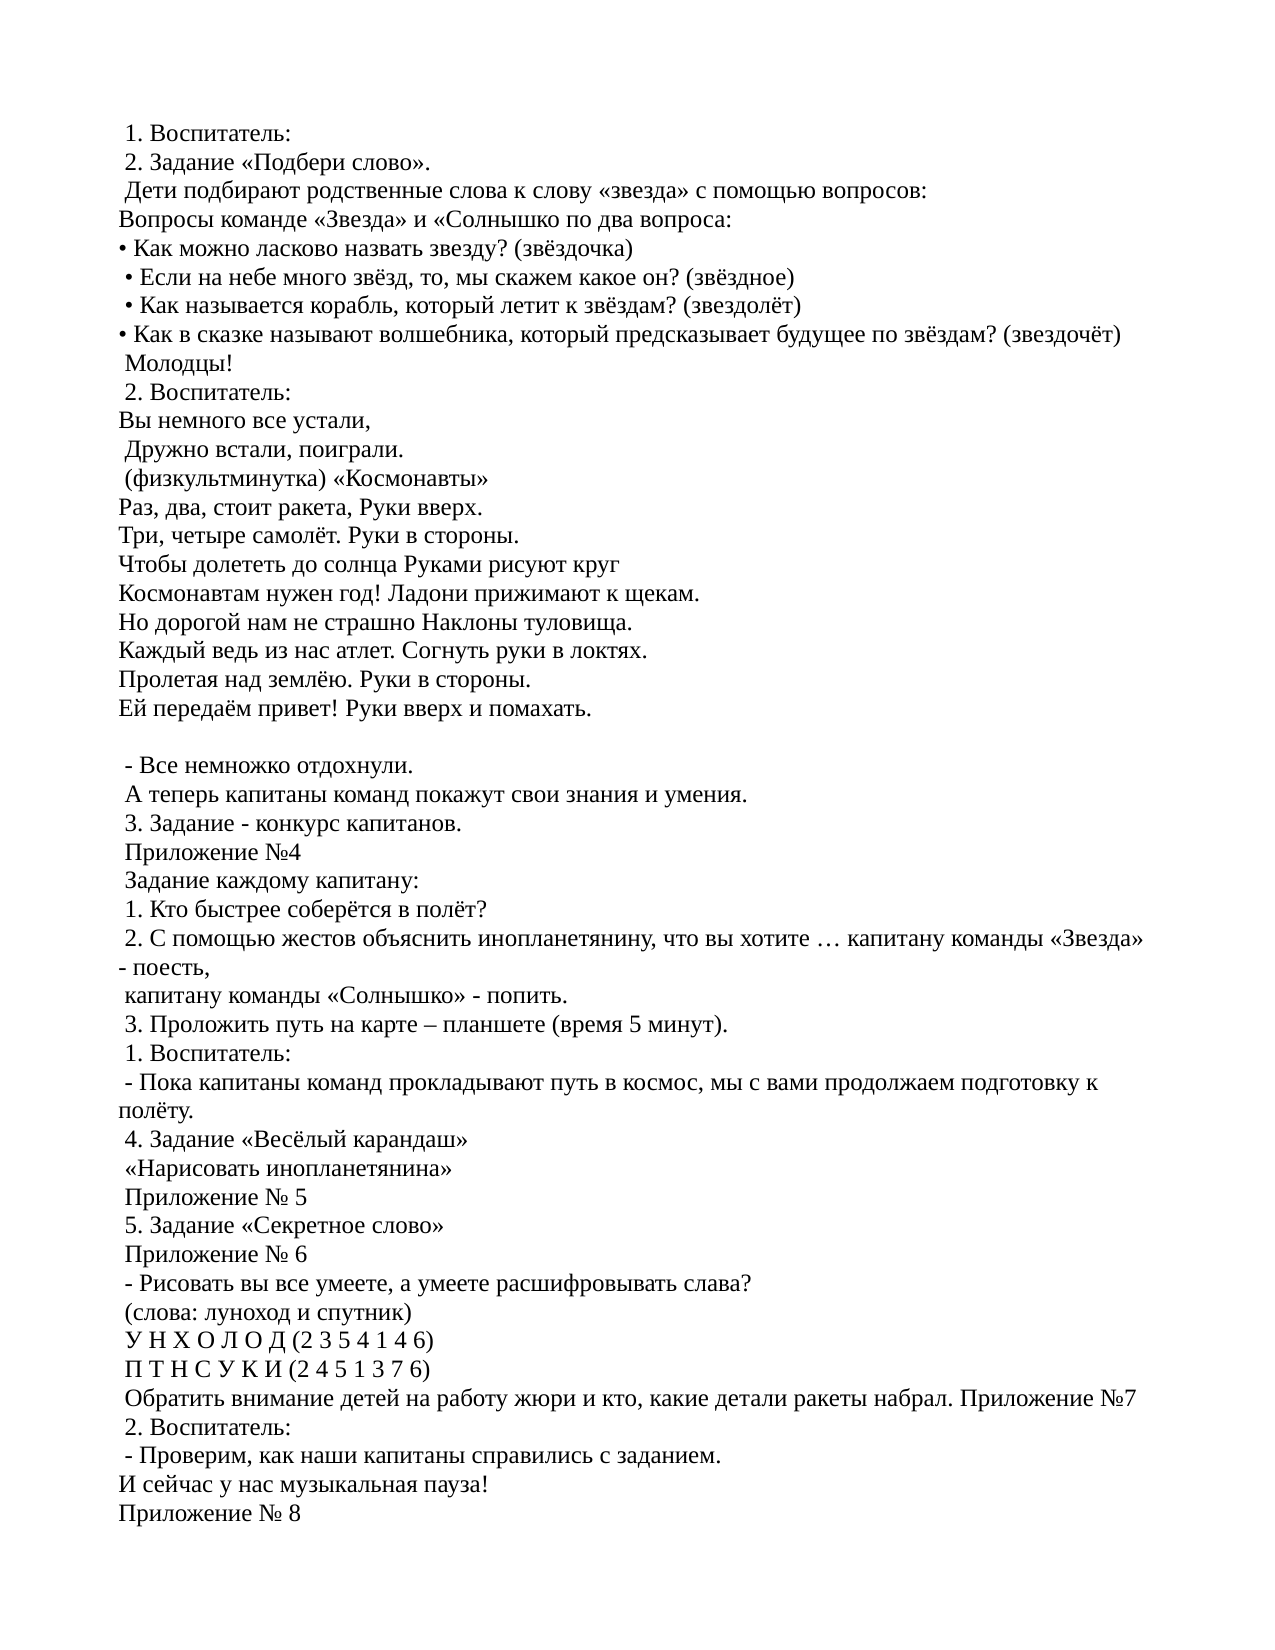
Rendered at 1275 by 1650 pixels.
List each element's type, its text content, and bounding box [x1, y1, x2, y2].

text 1. Воспитатель: 2. Задание «Подбери слово». Дети подбирают родственные слова к слову «звезда» с помощью вопросов: Вопросы команде «Звезда» и «Солнышко по два вопроса: • Как можно ласково назвать звезду? (звёздочка) • Если на небе много звёзд, то, мы скажем какое он? (звёздное) • Как называется корабль, который летит к звёздам? (звездолёт) • Как в сказке называют волшебника, который предсказывает будущее по звёздам? (звездочёт) Молодцы! 2. Воспитатель: Вы немного все устали, Дружно встали, поиграли. (физкультминутка) «Космонавты» Раз, два, стоит ракета, Руки вверх. Три, четыре самолёт. Руки в стороны. Чтобы долететь до солнца Руками рисуют круг Космонавтам нужен год! Ладони прижимают к щекам. Но дорогой нам не страшно Наклоны туловища. Каждый ведь из нас атлет. Согнуть руки в локтях. Пролетая над землёю. Руки в стороны. Ей передаём привет! Руки вверх и помахать. - Все немножко отдохнули. А теперь капитаны команд покажут свои знания и умения. 3. Задание - конкурс капитанов. Приложение №4 Задание каждому капитану: 1. Кто быстрее соберётся в полёт? 2. С помощью жестов объяснить инопланетянину, что вы хотите … капитану команды «Звезда» - поесть, капитану команды «Солнышко» - попить. 3. Проложить путь на карте – планшете (время 5 минут). 1. Воспитатель: - Пока капитаны команд прокладывают путь в космос, мы с вами продолжаем подготовку к полёту. 4. Задание «Весёлый карандаш» «Нарисовать инопланетянина» Приложение № 5 5. Задание «Секретное слово» Приложение № 6 - Рисовать вы все умеете, а умеете расшифровывать слава? (слова: луноход и спутник) У Н Х О Л О Д (2 3 5 4 1 4 6) П Т Н С У К И (2 4 5 1 3 7 6) Обратить внимание детей на работу жюри и кто, какие детали ракеты набрал. Приложение №7 2. Воспитатель: - Проверим, как наши капитаны справились с заданием. И сейчас у нас музыкальная пауза! Приложение № 8 [118, 118, 1157, 1527]
